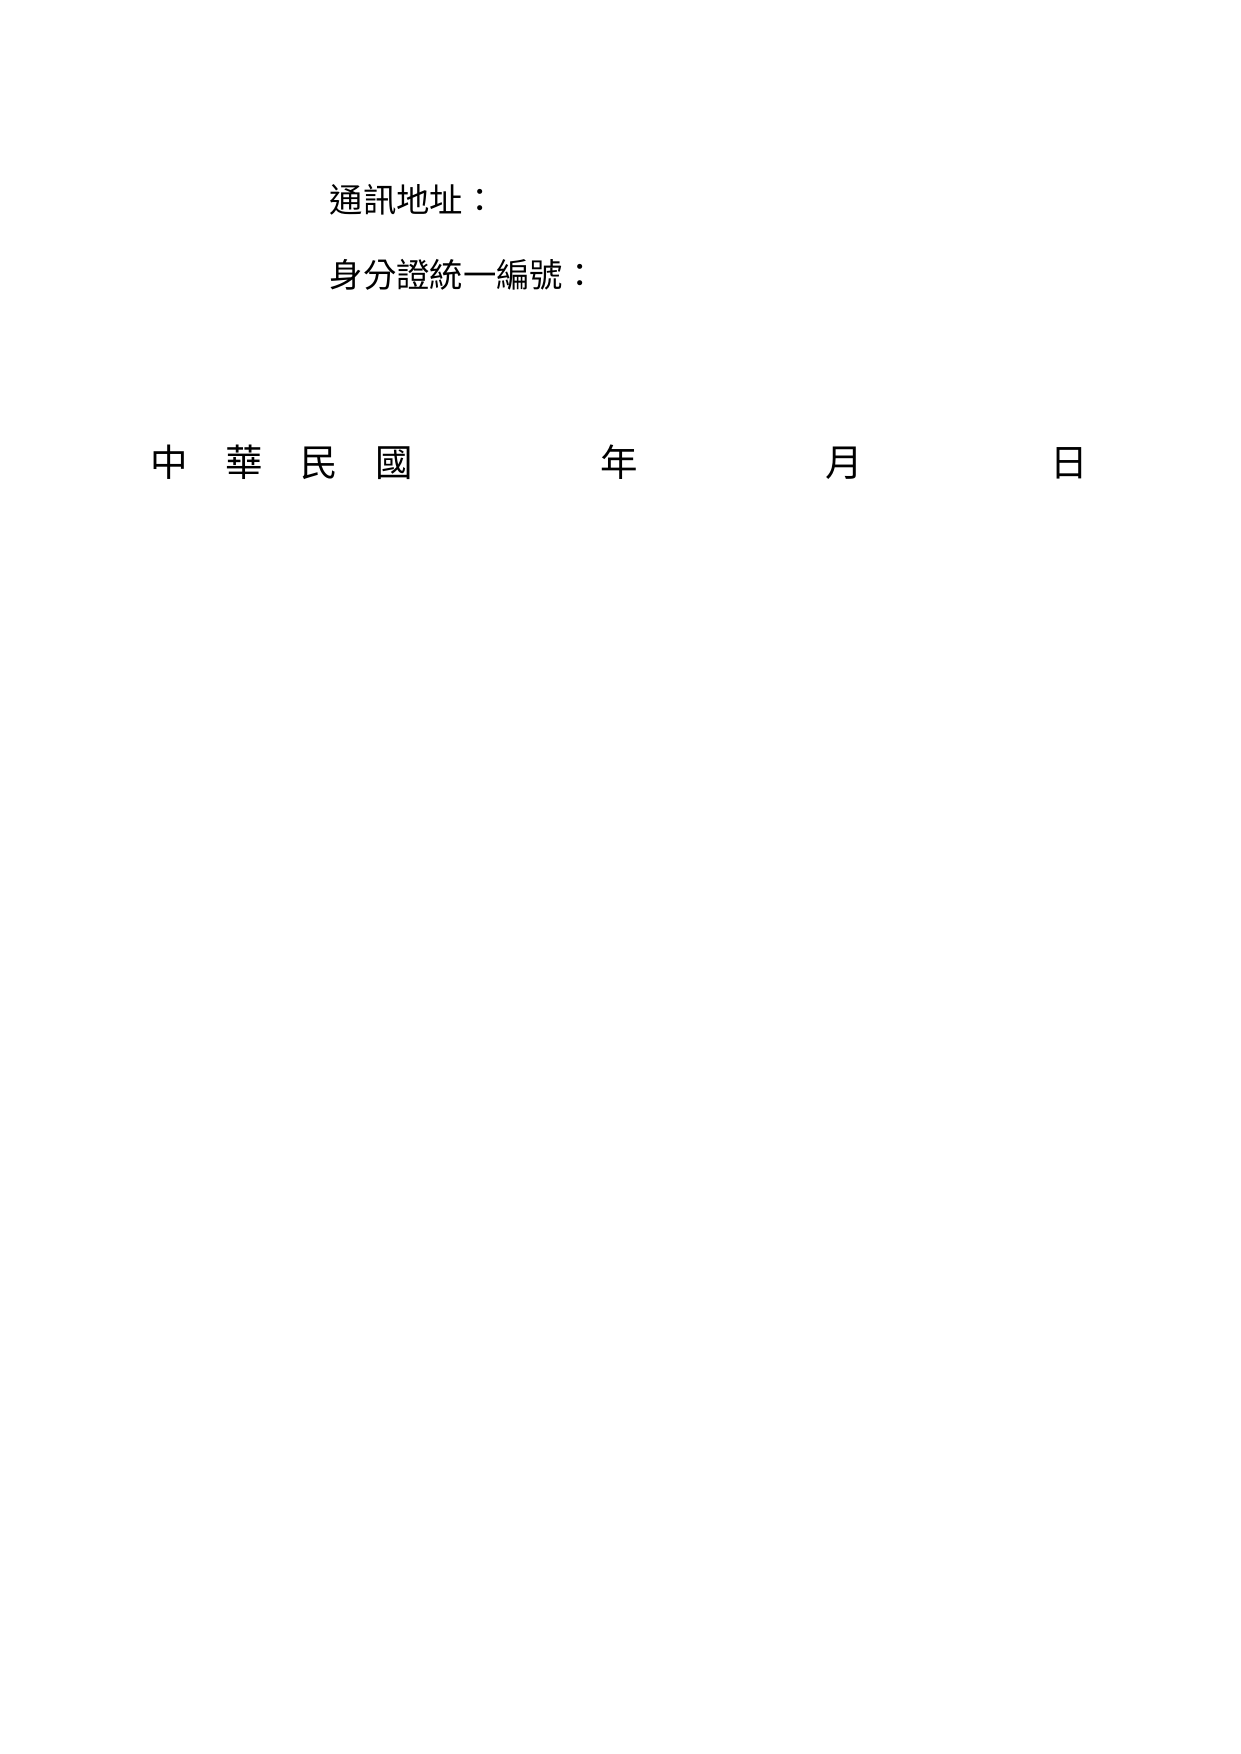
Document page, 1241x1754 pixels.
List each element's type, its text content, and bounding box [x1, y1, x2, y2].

text 通訊地址： [112, 160, 1125, 235]
text 身分證統一編號： [112, 235, 1125, 310]
text 中 華 民 國 年 月 日 [112, 423, 1125, 498]
